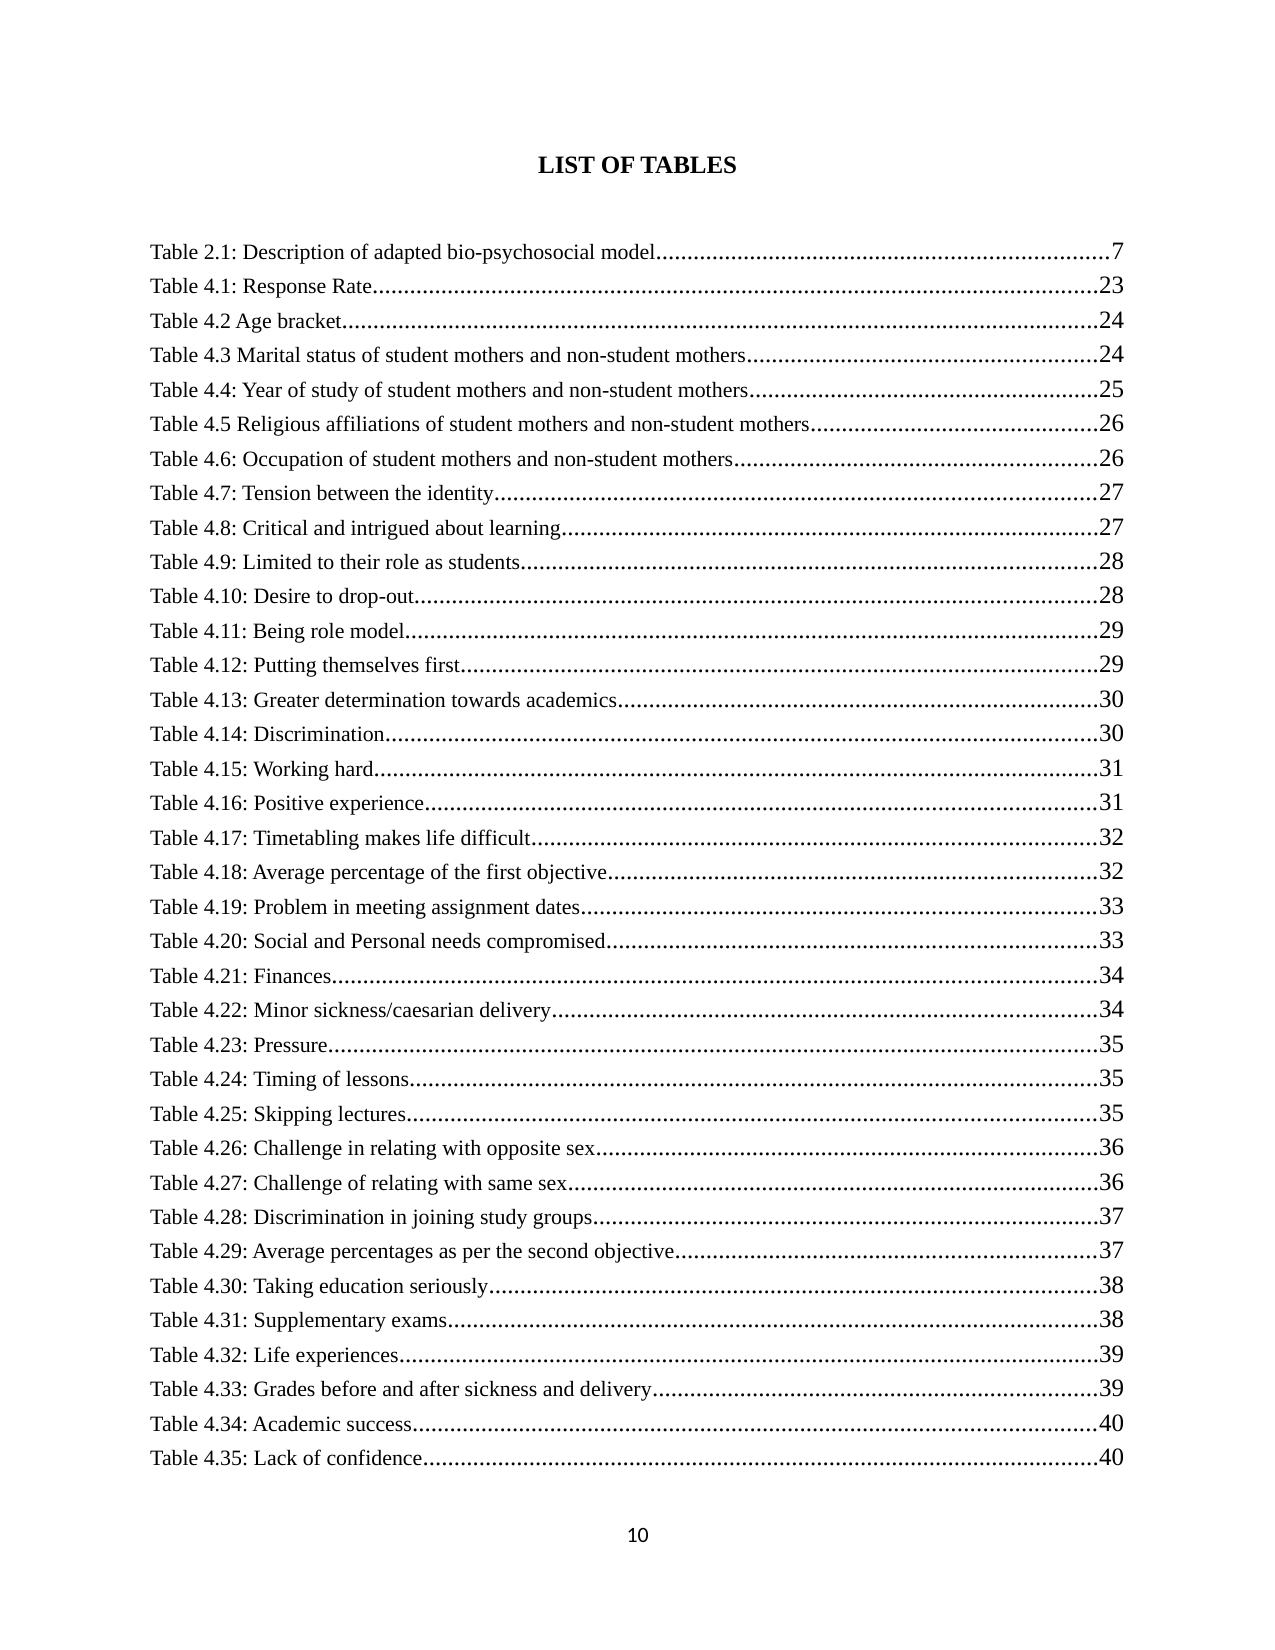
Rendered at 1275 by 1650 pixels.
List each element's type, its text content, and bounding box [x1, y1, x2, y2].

text Table 4.33: Grades before and after sickness and delivery 39 [150, 1373, 1125, 1402]
text Table 4.16: Positive experience 31 [150, 787, 1125, 816]
text Table 4.11: Being role model 29 [150, 615, 1125, 644]
text Table 4.26: Challenge in relating with opposite sex 36 [150, 1132, 1125, 1161]
text Table 4.7: Tension between the identity 27 [150, 477, 1125, 506]
text Table 4.30: Taking education seriously 38 [150, 1270, 1125, 1299]
text Table 4.15: Working hard 31 [150, 753, 1125, 782]
text Table 4.17: Timetabling makes life difficult 32 [150, 822, 1125, 851]
text Table 4.31: Supplementary exams 38 [150, 1304, 1125, 1333]
text Table 4.21: Finances 34 [150, 960, 1125, 988]
text Table 4.9: Limited to their role as students 28 [150, 546, 1125, 575]
subtitle LIST OF TABLES [150, 150, 1125, 179]
text Table 4.19: Problem in meeting assignment dates 33 [150, 891, 1125, 919]
text Table 4.8: Critical and intrigued about learning 27 [150, 512, 1125, 540]
text Table 4.35: Lack of confidence 40 [150, 1442, 1125, 1471]
text Table 4.6: Occupation of student mothers and non-student mothers 26 [150, 443, 1125, 471]
text Table 2.1: Description of adapted bio-psychosocial model 7 [150, 236, 1125, 264]
text Table 4.28: Discrimination in joining study groups 37 [150, 1201, 1125, 1230]
text Table 4.5 Religious affiliations of student mothers and non-student mothers 26 [150, 408, 1125, 437]
text Table 4.3 Marital status of student mothers and non-student mothers 24 [150, 339, 1125, 368]
text Table 4.22: Minor sickness/caesarian delivery 34 [150, 994, 1125, 1023]
text Table 4.12: Putting themselves first 29 [150, 649, 1125, 678]
text Table 4.20: Social and Personal needs compromised 33 [150, 925, 1125, 954]
text Table 4.24: Timing of lessons 35 [150, 1063, 1125, 1092]
text Table 4.10: Desire to drop-out 28 [150, 581, 1125, 609]
text Table 4.29: Average percentages as per the second objective 37 [150, 1236, 1125, 1264]
text Table 4.1: Response Rate 23 [150, 270, 1125, 299]
text Table 4.34: Academic success 40 [150, 1408, 1125, 1437]
text Table 4.32: Life experiences 39 [150, 1339, 1125, 1368]
text Table 4.23: Pressure 35 [150, 1029, 1125, 1057]
text Table 4.27: Challenge of relating with same sex 36 [150, 1167, 1125, 1195]
text Table 4.2 Age bracket 24 [150, 305, 1125, 333]
text Table 4.18: Average percentage of the first objective 32 [150, 856, 1125, 885]
text Table 4.14: Discrimination 30 [150, 718, 1125, 747]
text Table 4.4: Year of study of student mothers and non-student mothers 25 [150, 374, 1125, 402]
text Table 4.25: Skipping lectures 35 [150, 1098, 1125, 1126]
text Table 4.13: Greater determination towards academics 30 [150, 684, 1125, 713]
